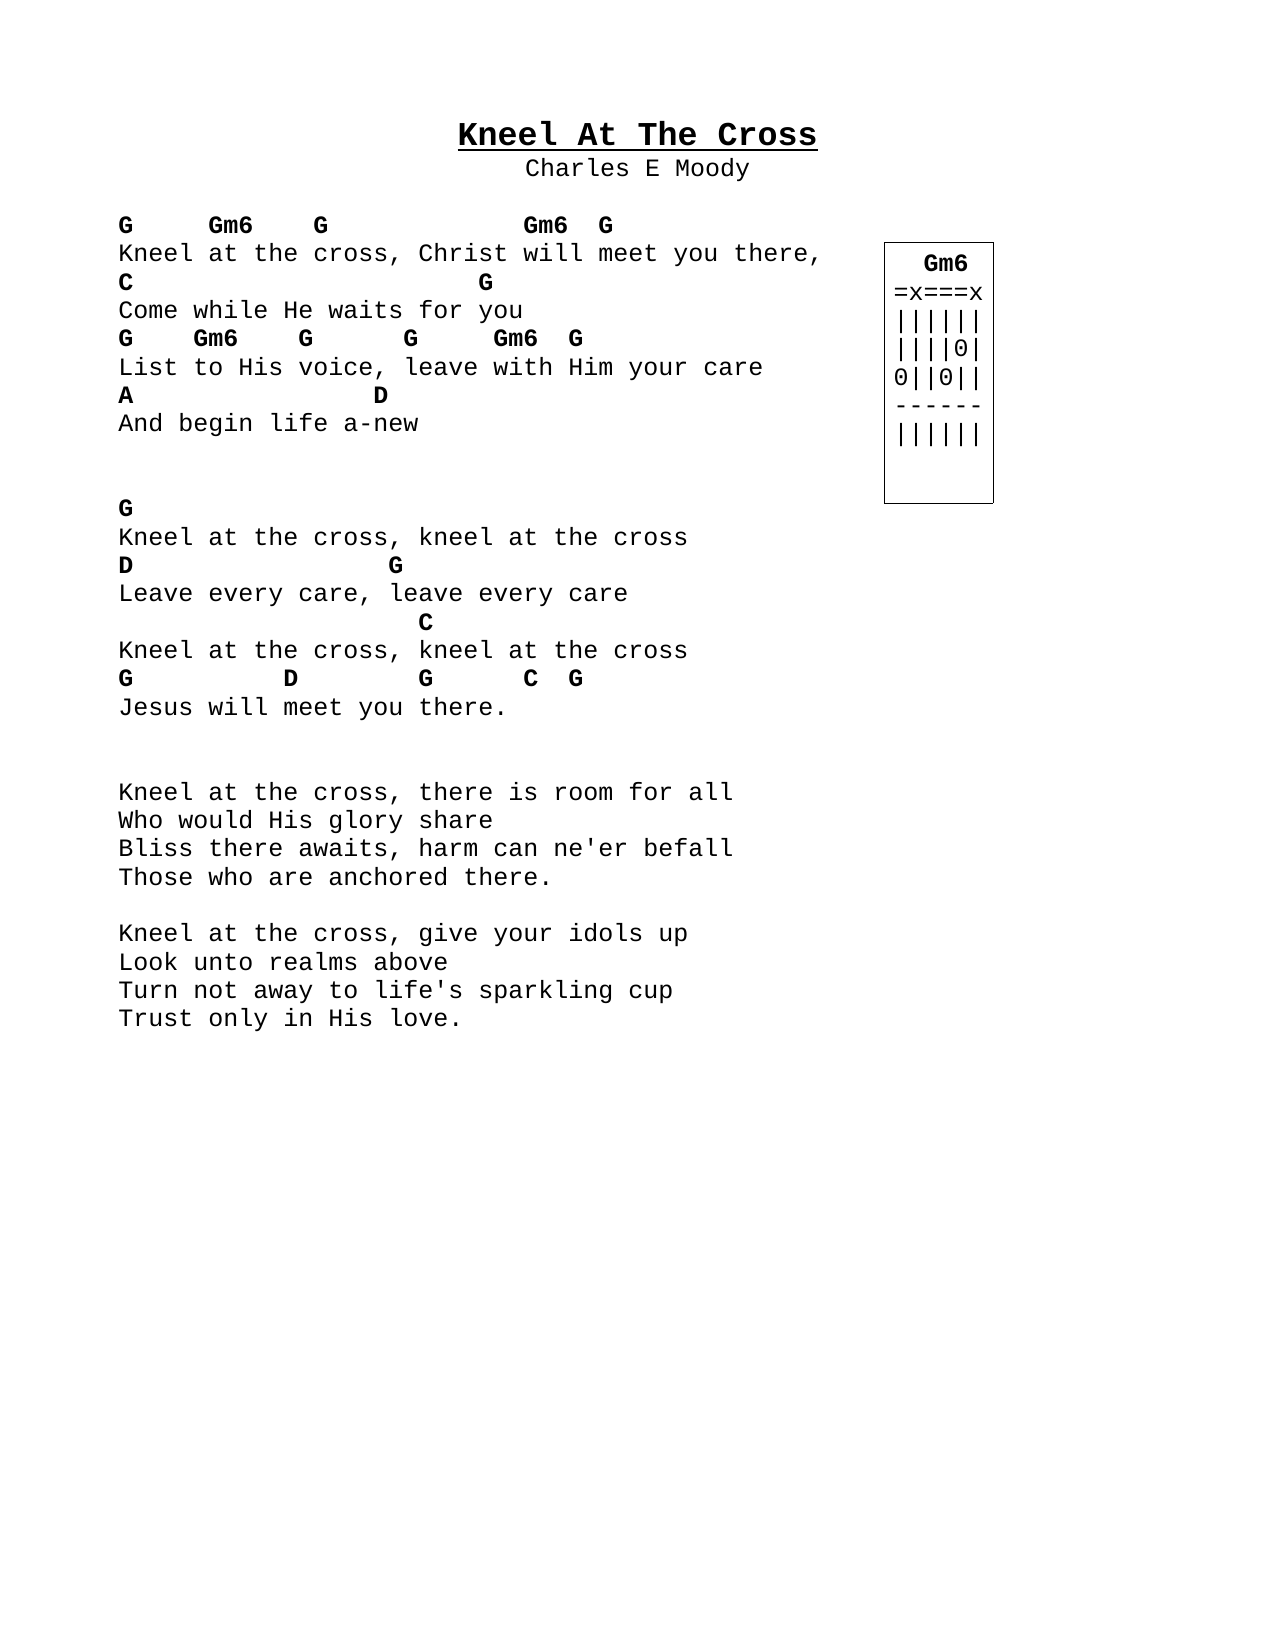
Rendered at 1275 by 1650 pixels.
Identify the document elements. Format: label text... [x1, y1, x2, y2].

text Charles E Moody [118, 156, 1157, 184]
text Look unto realms above [118, 949, 1157, 978]
text Kneel at the cross, Christ will meet you there, [885, 243, 993, 503]
text [994, 269, 1157, 298]
text [994, 354, 1157, 383]
text Kneel at the cross, give your idols up [118, 921, 1157, 949]
text Kneel At The Cross [118, 118, 1157, 156]
text A D [118, 383, 884, 411]
text C G [118, 269, 884, 298]
text Come while He waits for you [118, 298, 884, 326]
text [994, 383, 1157, 411]
text Those who are anchored there. [118, 864, 1157, 893]
text Kneel at the cross, kneel at the cross [118, 524, 1157, 553]
text List to His voice, leave with Him your care [118, 354, 884, 383]
text G [118, 496, 1157, 524]
text Turn not away to life's sparkling cup [118, 978, 1157, 1006]
text Kneel at the cross, there is room for all [118, 779, 1157, 808]
text ||||0| [893, 336, 984, 364]
text [994, 326, 1157, 354]
text C [118, 609, 1157, 638]
text Jesus will meet you there. [118, 694, 1157, 723]
text D G [118, 553, 1157, 581]
text G Gm6 G G Gm6 G [118, 326, 884, 354]
text Bliss there awaits, harm can ne'er befall [118, 836, 1157, 864]
text =x===x [893, 279, 984, 308]
text Kneel at the cross, Christ will meet you there, [118, 241, 1157, 269]
text And begin life a-new [118, 411, 884, 439]
text G Gm6 G Gm6 G [118, 213, 1157, 241]
text [994, 411, 1157, 439]
text ------ [893, 393, 984, 421]
text Who would His glory share [118, 808, 1157, 836]
text [994, 298, 1157, 326]
text Leave every care, leave every care [118, 581, 1157, 609]
text Trust only in His love. [118, 1006, 1157, 1034]
text Gm6 [893, 251, 984, 279]
text G D G C G [118, 666, 1157, 694]
text |||||| [893, 308, 984, 336]
text Kneel at the cross, kneel at the cross [118, 638, 1157, 666]
text 0||0|| [893, 364, 984, 393]
text |||||| [893, 421, 984, 449]
